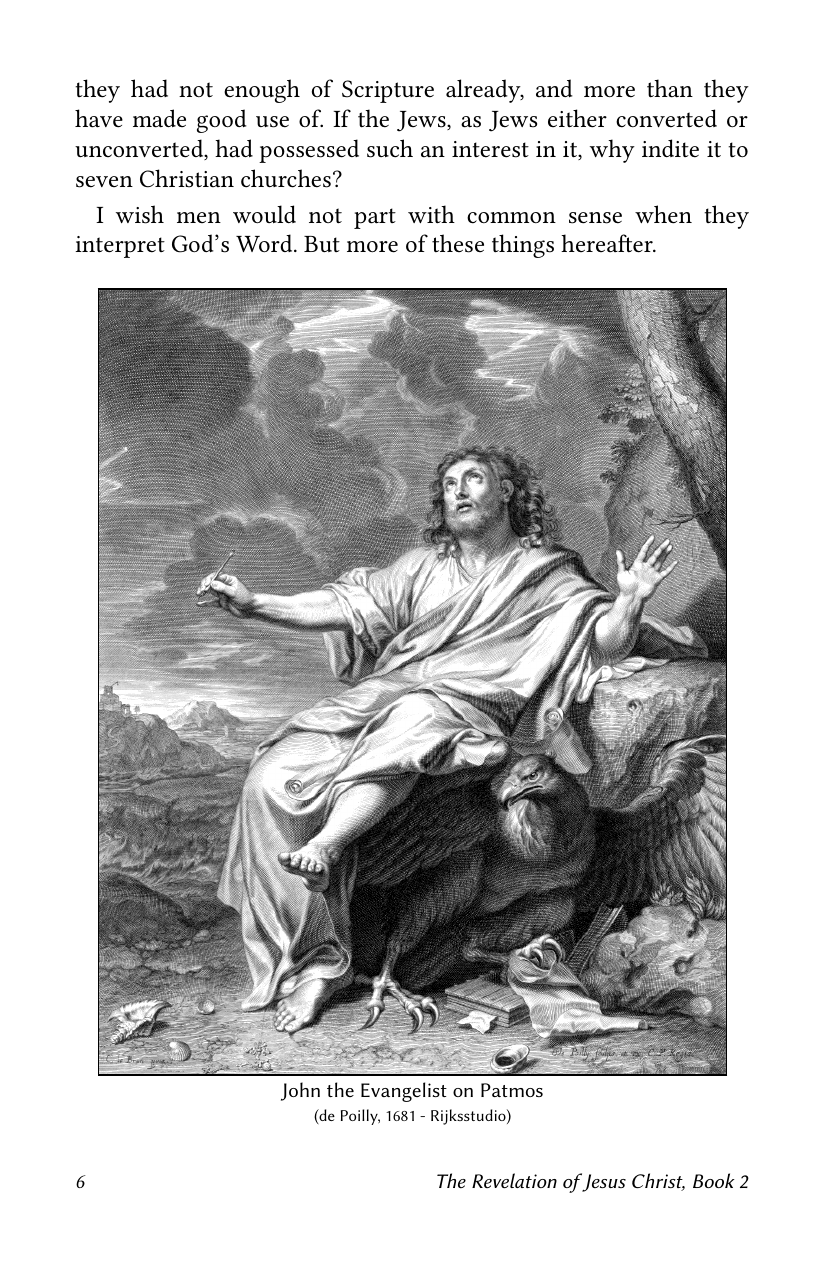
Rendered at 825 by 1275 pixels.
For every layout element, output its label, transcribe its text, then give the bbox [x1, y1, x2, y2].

text they had not enough of Scripture already, and more than they have made good use of. If the Jews, as Jews either converted or unconverted, had possessed such an interest in it, why indite it to seven Christian churches? [75, 75, 750, 193]
text I wish men would not part with common sense when they interpret God’s Word. But more of these things hereafter. [75, 201, 750, 259]
picture [99, 290, 726, 1074]
text (de Poilly, 1681 - Rijksstudio) [97, 1102, 727, 1126]
text John the Evangelist on Patmos [97, 289, 727, 1102]
